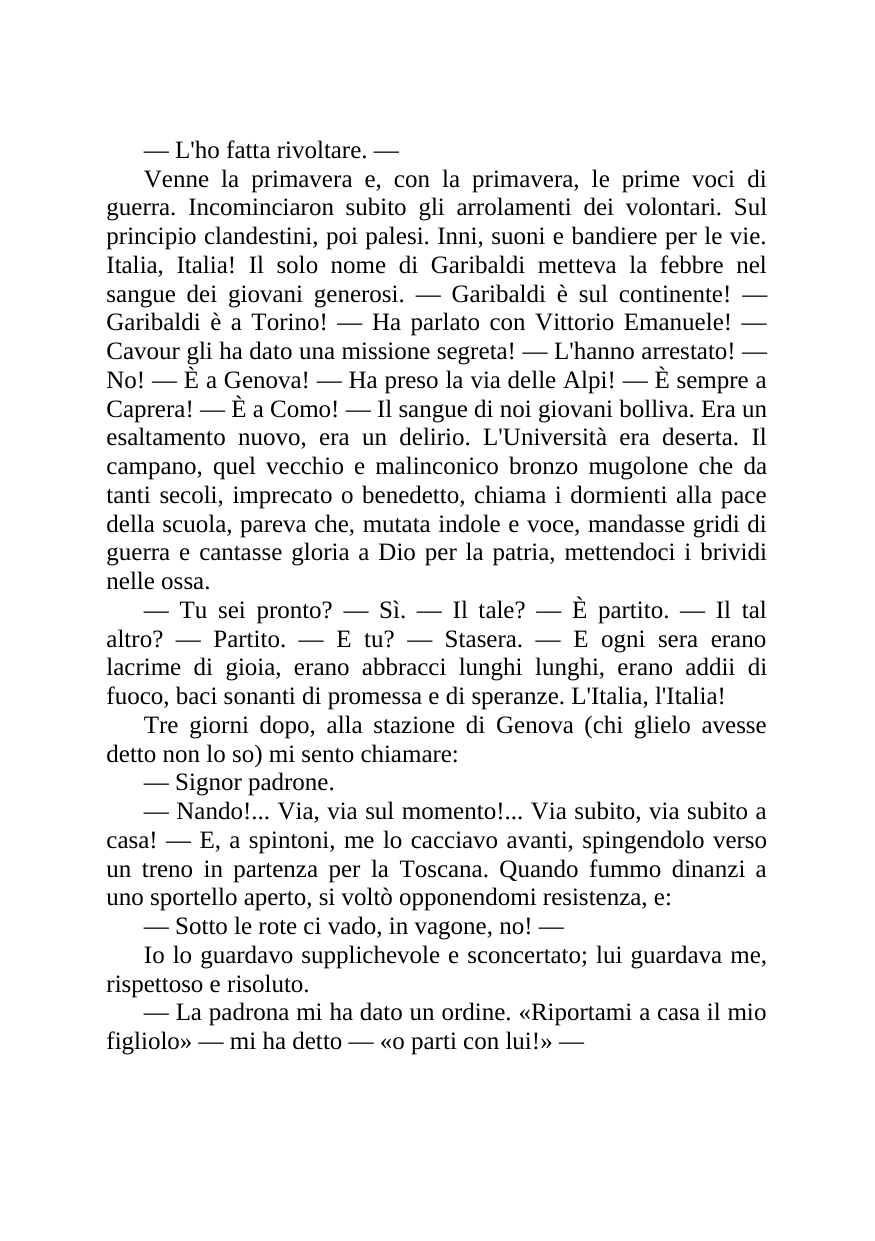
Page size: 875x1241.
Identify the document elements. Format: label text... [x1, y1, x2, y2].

text Tre giorni dopo, alla stazione di Genova (chi glielo avesse detto non lo so) mi sento chiamare: [106, 710, 768, 767]
text — Nando!... Via, via sul momento!... Via subito, via subito a casa! — E, a spintoni, me lo cacciavo avanti, spingendolo verso un treno in partenza per la Toscana. Quando fummo dinanzi a uno sportello aperto, si voltò opponendomi resistenza, e: [106, 796, 768, 911]
text — L'ho fatta rivoltare. — [106, 135, 768, 164]
text — Sotto le rote ci vado, in vagone, no! — [106, 911, 768, 940]
text — Tu sei pronto? — Sì. — Il tale? — È partito. — Il tal altro? — Partito. — E tu? — Stasera. — E ogni sera erano lacrime di gioia, erano abbracci lunghi lunghi, erano addii di fuoco, baci sonanti di promessa e di speranze. L'Italia, l'Italia! [106, 595, 768, 710]
text Io lo guardavo supplichevole e sconcertato; lui guardava me, rispettoso e risoluto. [106, 940, 768, 997]
text — Signor padrone. [106, 767, 768, 796]
text — La padrona mi ha dato un ordine. «Riportami a casa il mio figliolo» — mi ha detto — «o parti con lui!» — [106, 997, 768, 1055]
text Venne la primavera e, con la primavera, le prime voci di guerra. Incominciaron subito gli arrolamenti dei volontari. Sul principio clandestini, poi palesi. Inni, suoni e bandiere per le vie. Italia, Italia! Il solo nome di Garibaldi metteva la febbre nel sangue dei giovani generosi. — Garibaldi è sul continente! — Garibaldi è a Torino! — Ha parlato con Vittorio Emanuele! — Cavour gli ha dato una missione segreta! — L'hanno arrestato! — No! — È a Genova! — Ha preso la via delle Alpi! — È sempre a Caprera! — È a Como! — Il sangue di noi giovani bolliva. Era un esaltamento nuovo, era un delirio. L'Università era deserta. Il campano, quel vecchio e malinconico bronzo mugolone che da tanti secoli, imprecato o benedetto, chiama i dormienti alla pace della scuola, pareva che, mutata indole e voce, mandasse gridi di guerra e cantasse gloria a Dio per la patria, mettendoci i brividi nelle ossa. [106, 164, 768, 595]
